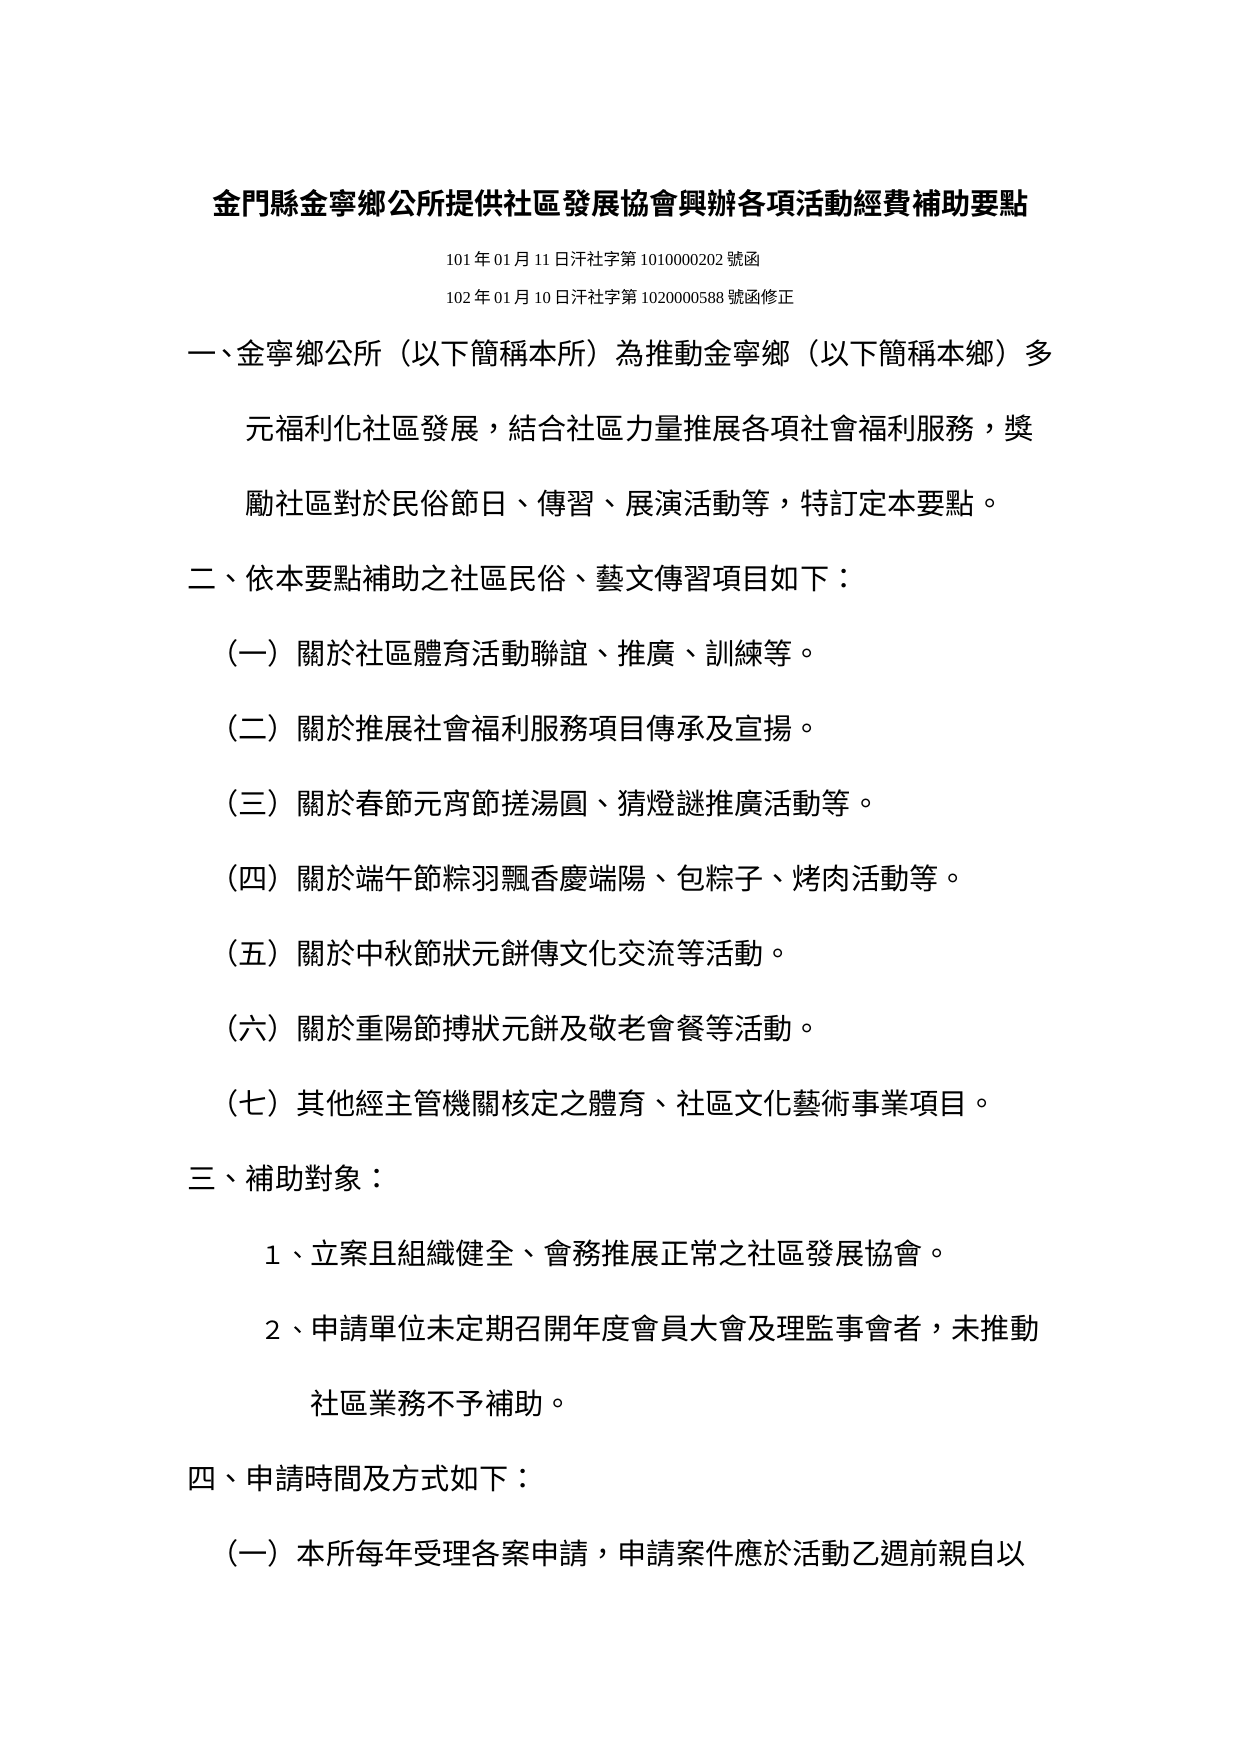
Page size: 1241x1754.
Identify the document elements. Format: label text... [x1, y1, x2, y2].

text （二）關於推展社會福利服務項目傳承及宣揚。 [187, 689, 1053, 764]
text 二、依本要點補助之社區民俗、藝文傳習項目如下： [187, 539, 1053, 614]
text 101年01月11日汗社字第1010000202號函 [187, 239, 1053, 277]
text （七）其他經主管機關核定之體育、社區文化藝術事業項目。 [187, 1064, 1053, 1139]
text １、立案且組織健全、會務推展正常之社區發展協會。 [260, 1214, 1053, 1289]
text （一）本所每年受理各案申請，申請案件應於活動乙週前親自以 [187, 1514, 1053, 1589]
text 四、申請時間及方式如下： [187, 1439, 1053, 1514]
text （三）關於春節元宵節搓湯圓、猜燈謎推廣活動等。 [187, 764, 1053, 839]
text （六）關於重陽節搏狀元餅及敬老會餐等活動。 [187, 989, 1053, 1064]
text （一）關於社區體育活動聯誼、推廣、訓練等。 [187, 614, 1053, 689]
text 金門縣金寧鄉公所提供社區發展協會興辦各項活動經費補助要點 [187, 164, 1053, 239]
text 一、金寧鄉公所（以下簡稱本所）為推動金寧鄉（以下簡稱本鄉）多元福利化社區發展，結合社區力量推展各項社會福利服務，獎勵社區對於民俗節日、傳習、展演活動等，特訂定本要點。 [187, 314, 1053, 539]
text （四）關於端午節粽羽飄香慶端陽、包粽子、烤肉活動等。 [187, 839, 1053, 914]
text ２、申請單位未定期召開年度會員大會及理監事會者，未推動社區業務不予補助。 [260, 1289, 1053, 1439]
text （五）關於中秋節狀元餅傳文化交流等活動。 [187, 914, 1053, 989]
text 三、補助對象： [187, 1139, 1053, 1214]
text 102年01月10日汗社字第1020000588號函修正 [187, 277, 1053, 314]
